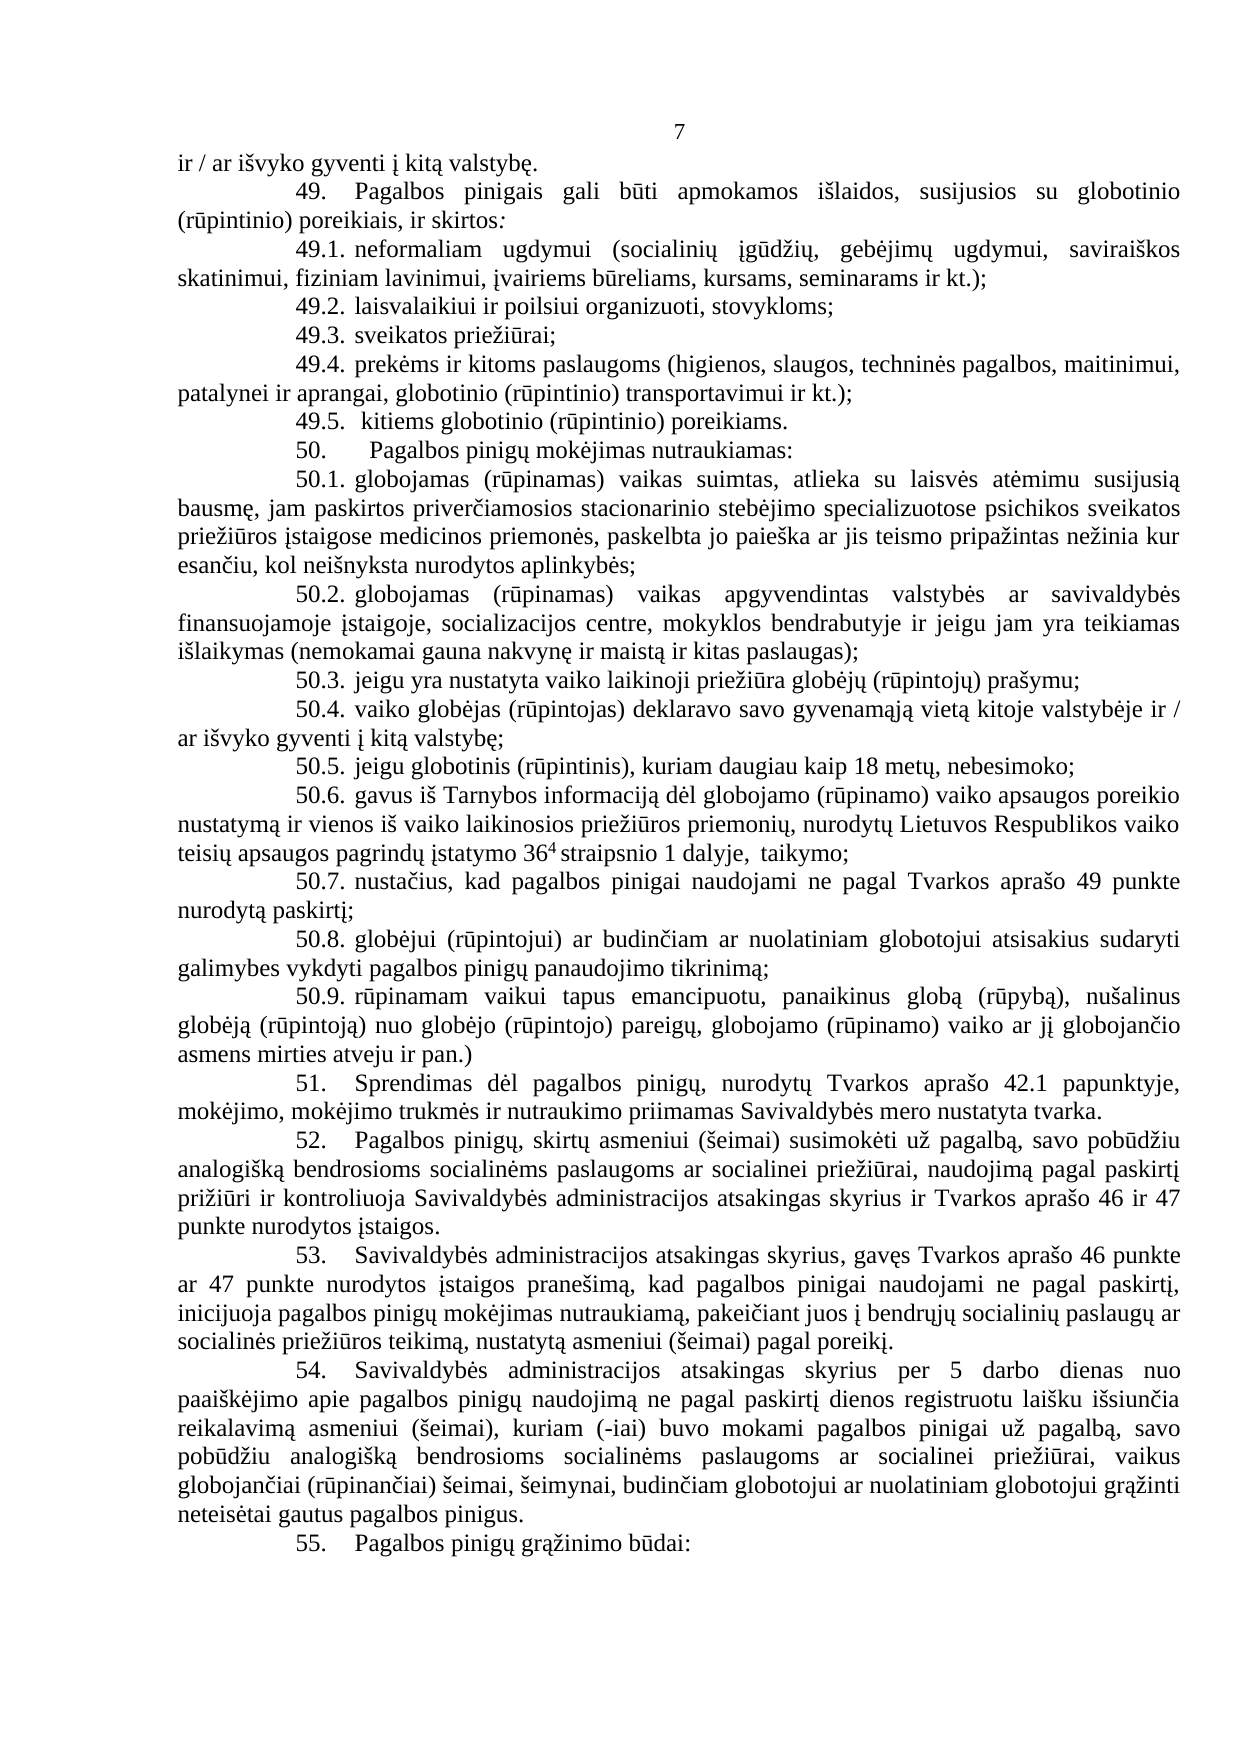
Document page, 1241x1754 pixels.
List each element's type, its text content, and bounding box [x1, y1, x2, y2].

text 50.4. vaiko globėjas (rūpintojas) deklaravo savo gyvenamąją vietą kitoje valstybėje ir / ar išvyko gyventi į kitą valstybę; [177, 694, 1181, 751]
text 49.2. laisvalaikiui ir poilsiui organizuoti, stovykloms; [295, 291, 1181, 320]
text 50.3. jeigu yra nustatyta vaiko laikinoji priežiūra globėjų (rūpintojų) prašymu; [177, 665, 1181, 694]
text 54. Savivaldybės administracijos atsakingas skyrius per 5 darbo dienas nuo paaiškėjimo apie pagalbos pinigų naudojimą ne pagal paskirtį dienos registruotu laišku išsiunčia reikalavimą asmeniui (šeimai), kuriam (-iai) buvo mokami pagalbos pinigai už pagalbą, savo pobūdžiu analogišką bendrosioms socialinėms paslaugoms ar socialinei priežiūrai, vaikus globojančiai (rūpinančiai) šeimai, šeimynai, budinčiam globotojui ar nuolatiniam globotojui grąžinti neteisėtai gautus pagalbos pinigus. [177, 1355, 1181, 1528]
text 50.8. globėjui (rūpintojui) ar budinčiam ar nuolatiniam globotojui atsisakius sudaryti galimybes vykdyti pagalbos pinigų panaudojimo tikrinimą; [177, 924, 1181, 981]
text 52. Pagalbos pinigų, skirtų asmeniui (šeimai) susimokėti už pagalbą, savo pobūdžiu analogišką bendrosioms socialinėms paslaugoms ar socialinei priežiūrai, naudojimą pagal paskirtį prižiūri ir kontroliuoja Savivaldybės administracijos atsakingas skyrius ir Tvarkos aprašo 46 ir 47 punkte nurodytos įstaigos. [177, 1125, 1181, 1240]
text 50.2. globojamas (rūpinamas) vaikas apgyvendintas valstybės ar savivaldybės finansuojamoje įstaigoje, socializacijos centre, mokyklos bendrabutyje ir jeigu jam yra teikiamas išlaikymas (nemokamai gauna nakvynę ir maistą ir kitas paslaugas); [177, 579, 1181, 665]
text 50. Pagalbos pinigų mokėjimas nutraukiamas: [295, 435, 1181, 464]
text 49.5. kitiems globotinio (rūpintinio) poreikiams. [177, 406, 1181, 435]
text 49.3. sveikatos priežiūrai; [295, 320, 1181, 349]
text 49.4. prekėms ir kitoms paslaugoms (higienos, slaugos, techninės pagalbos, maitinimui, patalynei ir aprangai, globotinio (rūpintinio) transportavimui ir kt.); [177, 349, 1181, 406]
text 55. Pagalbos pinigų grąžinimo būdai: [177, 1528, 1181, 1556]
text 50.5. jeigu globotinis (rūpintinis), kuriam daugiau kaip 18 metų, nebesimoko; [177, 751, 1181, 780]
text 51. Sprendimas dėl pagalbos pinigų, nurodytų Tvarkos aprašo 42.1 papunktyje, mokėjimo, mokėjimo trukmės ir nutraukimo priimamas Savivaldybės mero nustatyta tvarka. [177, 1068, 1181, 1125]
text 50.6. gavus iš Tarnybos informaciją dėl globojamo (rūpinamo) vaiko apsaugos poreikio nustatymą ir vienos iš vaiko laikinosios priežiūros priemonių, nurodytų Lietuvos Respublikos vaiko teisių apsaugos pagrindų įstatymo 364 straipsnio 1 dalyje, taikymo; [177, 780, 1181, 866]
text 50.9. rūpinamam vaikui tapus emancipuotu, panaikinus globą (rūpybą), nušalinus globėją (rūpintoją) nuo globėjo (rūpintojo) pareigų, globojamo (rūpinamo) vaiko ar jį globojančio asmens mirties atveju ir pan.) [177, 981, 1181, 1068]
text 49.1. neformaliam ugdymui (socialinių įgūdžių, gebėjimų ugdymui, saviraiškos skatinimui, fiziniam lavinimui, įvairiems būreliams, kursams, seminarams ir kt.); [177, 234, 1181, 291]
text 49. Pagalbos pinigais gali būti apmokamos išlaidos, susijusios su globotinio (rūpintinio) poreikiais, ir skirtos: [177, 176, 1181, 234]
text 50.7. nustačius, kad pagalbos pinigai naudojami ne pagal Tvarkos aprašo 49 punkte nurodytą paskirtį; [177, 866, 1181, 924]
text 50.1. globojamas (rūpinamas) vaikas suimtas, atlieka su laisvės atėmimu susijusią bausmę, jam paskirtos priverčiamosios stacionarinio stebėjimo specializuotose psichikos sveikatos priežiūros įstaigose medicinos priemonės, paskelbta jo paieška ar jis teismo pripažintas nežinia kur esančiu, kol neišnyksta nurodytos aplinkybės; [177, 464, 1181, 579]
text 53. Savivaldybės administracijos atsakingas skyrius, gavęs Tvarkos aprašo 46 punkte ar 47 punkte nurodytos įstaigos pranešimą, kad pagalbos pinigai naudojami ne pagal paskirtį, inicijuoja pagalbos pinigų mokėjimas nutraukiamą, pakeičiant juos į bendrųjų socialinių paslaugų ar socialinės priežiūros teikimą, nustatytą asmeniui (šeimai) pagal poreikį. [177, 1240, 1181, 1355]
text ir / ar išvyko gyventi į kitą valstybę. [177, 148, 1181, 176]
